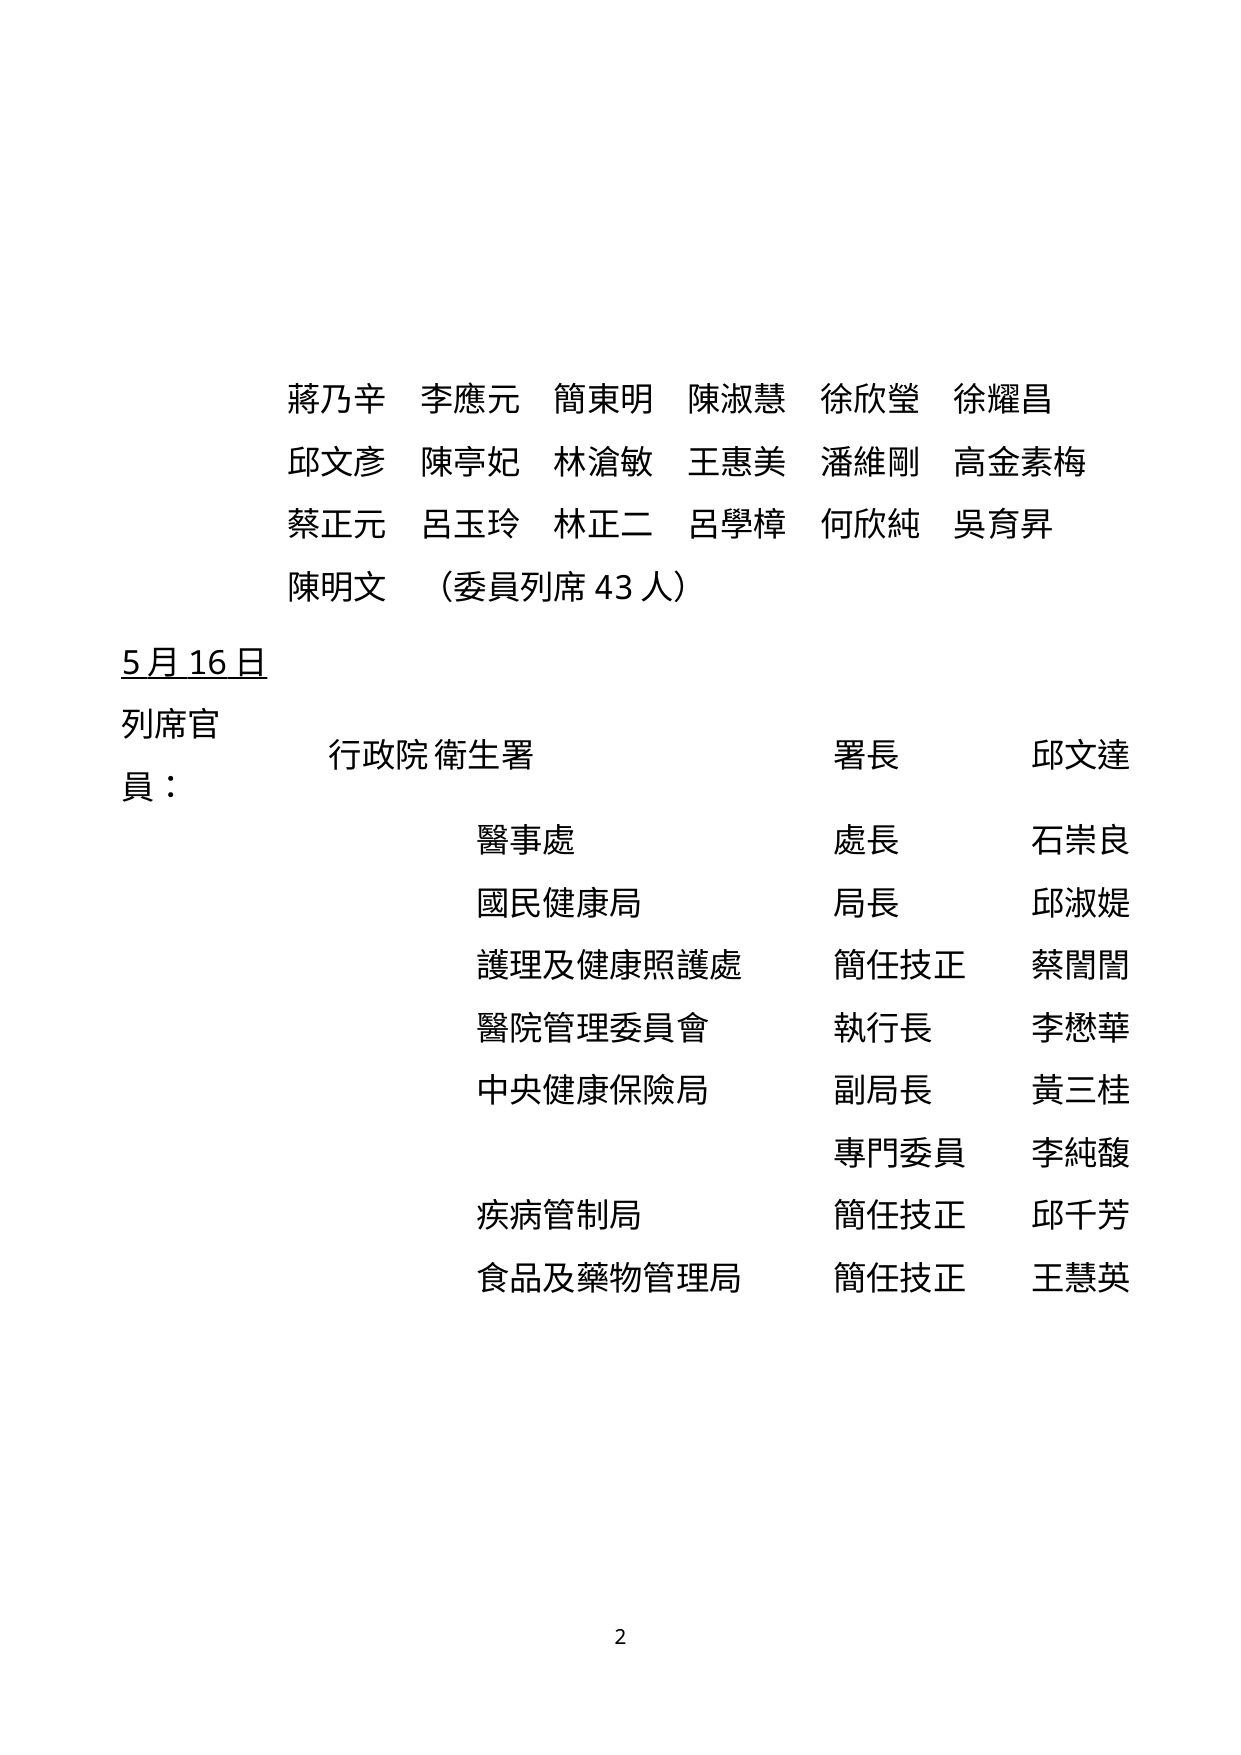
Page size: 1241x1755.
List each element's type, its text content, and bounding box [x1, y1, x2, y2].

table_cell 李純馥 [1005, 1118, 1133, 1181]
table_cell [118, 931, 281, 993]
table_cell 醫事處 [431, 806, 799, 868]
table_header [401, 618, 762, 681]
table_cell 醫院管理委員會 [431, 993, 799, 1056]
table_cell 李懋華 [1005, 993, 1133, 1056]
table_cell 執行長 [830, 993, 1005, 1056]
table_cell [118, 868, 281, 931]
table_cell [799, 1243, 830, 1306]
table_cell [799, 1056, 830, 1118]
table_cell 處長 [830, 806, 1005, 868]
table_cell [281, 1118, 431, 1181]
table_cell [118, 1243, 281, 1306]
table_cell [281, 806, 431, 868]
table_cell [118, 993, 281, 1056]
table_cell [281, 1181, 431, 1243]
table_cell [799, 1118, 830, 1181]
table_cell [799, 993, 830, 1056]
table_cell 行政院 [281, 681, 431, 806]
table_cell [281, 1056, 431, 1118]
table_cell [799, 806, 830, 868]
table_cell 副局長 [830, 1056, 1005, 1118]
table_cell 國民健康局 [431, 868, 799, 931]
table_header [762, 618, 772, 681]
table_cell 邱淑媞 [1005, 868, 1133, 931]
table_cell 疾病管制局 [431, 1181, 799, 1243]
table_cell 局長 [830, 868, 1005, 931]
table_cell [118, 1118, 281, 1181]
table_cell 邱文達 [1005, 681, 1133, 806]
table_cell 王慧英 [1005, 1243, 1133, 1306]
table_cell [799, 681, 830, 806]
table_cell [281, 868, 431, 931]
table_cell 石崇良 [1005, 806, 1133, 868]
table_cell [118, 1056, 281, 1118]
table_cell 中央健康保險局 [431, 1056, 799, 1118]
table_header [772, 618, 994, 681]
table_cell 蔡誾誾 [1005, 931, 1133, 993]
table_header [291, 618, 401, 681]
table_cell 黃三桂 [1005, 1056, 1133, 1118]
table_cell 簡任技正 [830, 1181, 1005, 1243]
table_cell [431, 1118, 799, 1181]
table_header [994, 618, 1123, 681]
table_cell [799, 868, 830, 931]
table_cell 列席官員： [118, 681, 281, 806]
table_header [1123, 618, 1133, 681]
table_cell [281, 1243, 431, 1306]
table_cell 衛生署 [431, 681, 799, 806]
table_cell [799, 1181, 830, 1243]
table_cell [281, 993, 431, 1056]
table_cell [118, 806, 281, 868]
table_cell 護理及健康照護處 [431, 931, 799, 993]
table_cell 簡任技正 [830, 1243, 1005, 1306]
table_cell [118, 1181, 281, 1243]
table_cell 署長 [830, 681, 1005, 806]
table_header 5月16日 [118, 618, 291, 681]
text 蔣乃辛 李應元 簡東明 陳淑慧 徐欣瑩 徐耀昌 邱文彥 陳亭妃 林滄敏 王惠美 潘維剛 高金素梅蔡正元 呂玉玲 林正二 呂學樟 何欣純 吳育昇 陳明文 （委員列席43人） [118, 356, 1101, 606]
table_cell [799, 931, 830, 993]
table_cell 簡任技正 [830, 931, 1005, 993]
table_cell [281, 931, 431, 993]
table_cell 邱千芳 [1005, 1181, 1133, 1243]
table_cell 專門委員 [830, 1118, 1005, 1181]
table_cell 食品及藥物管理局 [431, 1243, 799, 1306]
